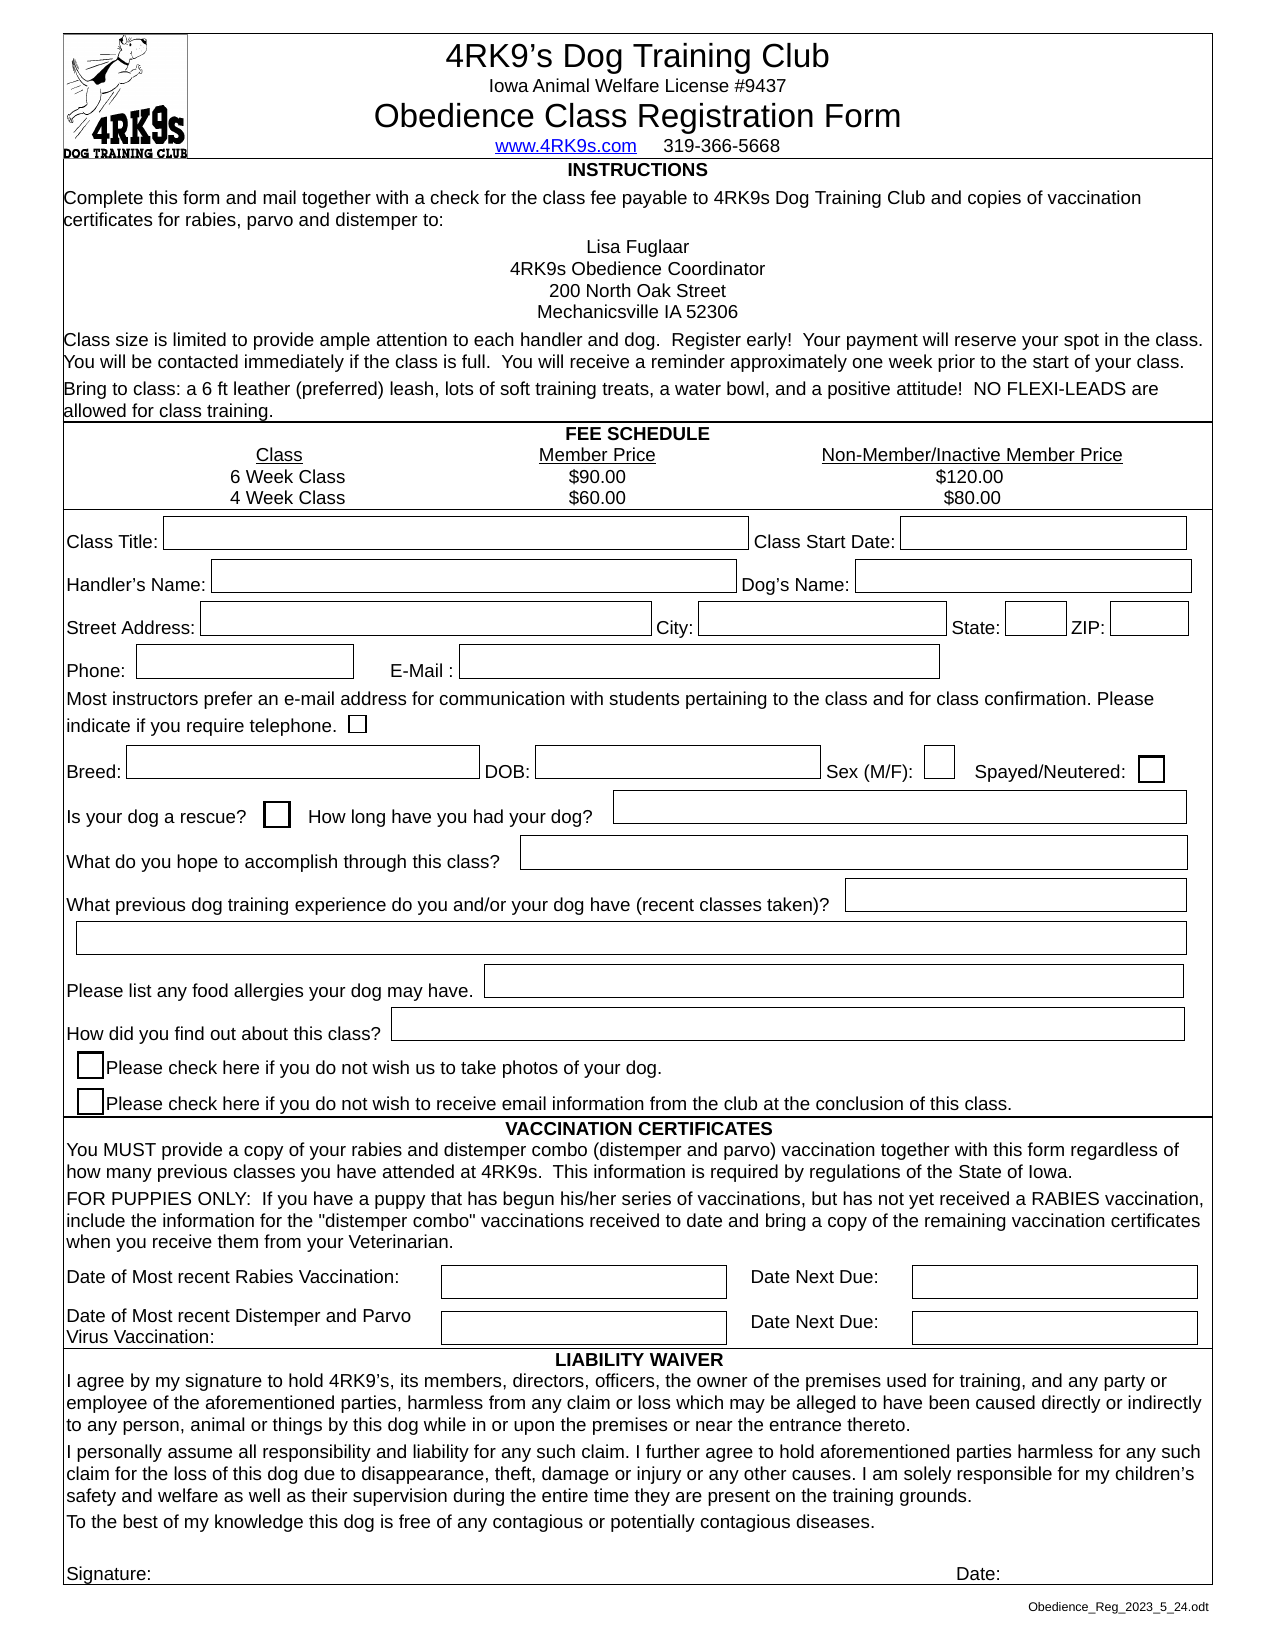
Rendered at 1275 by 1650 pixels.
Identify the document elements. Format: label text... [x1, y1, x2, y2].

table_cell Date of Most recent Rabies Vaccination: [64, 1253, 432, 1298]
table_header 4RK9’s Dog Training Club Iowa Animal Welfare License #9437 Obedience Class Registration Form www.4RK9s.com 319-366-5668 [213, 34, 1062, 158]
table_cell Date Next Due: [732, 1253, 894, 1298]
table_cell LIABILITY WAIVER I agree by my signature to hold 4RK9’s, its members, directors, officers, the owner of the premises used for training, and any party or employee of the aforementioned parties, harmless from any claim or loss which may be alleged to have been caused directly or indirectly to any person, animal or things by this dog while in or upon the premises or near the entrance thereto. I personally assume all responsibility and liability for any such claim. I further agree to hold aforementioned parties harmless for any such claim for the loss of this dog due to disappearance, theft, damage or injury or any other causes. I am solely responsible for my children’s safety and welfare as well as their supervision during the entire time they are present on the training grounds. To the best of my knowledge this dog is free of any contagious or potentially contagious diseases. Signature: Date: [64, 1349, 1212, 1584]
table_cell Date Next Due: [732, 1299, 894, 1348]
table_cell [432, 1253, 732, 1298]
table_cell [432, 1299, 732, 1348]
table_header [188, 34, 213, 158]
table_cell INSTRUCTIONS Complete this form and mail together with a check for the class fee payable to 4RK9s Dog Training Club and copies of vaccination certificates for rabies, parvo and distemper to: Lisa Fuglaar 4RK9s Obedience Coordinator 200 North Oak Street Mechanicsville IA 52306 Class size is limited to provide ample attention to each handler and dog. Register early! Your payment will reserve your spot in the class. You will be contacted immediately if the class is full. You will receive a reminder approximately one week prior to the start of your class. Bring to class: a 6 ft leather (preferred) leash, lots of soft training treats, a water bowl, and a positive attitude! NO FLEXI-LEADS are allowed for class training. [64, 159, 1212, 421]
picture [64, 35, 187, 158]
table_cell VACCINATION CERTIFICATES You MUST provide a copy of your rabies and distemper combo (distemper and parvo) vaccination together with this form regardless of how many previous classes you have attended at 4RK9s. This information is required by regulations of the State of Iowa. FOR PUPPIES ONLY: If you have a puppy that has begun his/her series of vaccinations, but has not yet received a RABIES vaccination, include the information for the "distemper combo" vaccinations received to date and bring a copy of the remaining vaccination certificates when you receive them from your Veterinarian. [64, 1118, 1212, 1253]
table_cell [894, 1299, 1212, 1348]
table_header [1062, 34, 1212, 158]
table_cell FEE SCHEDULE Class Member Price Non-Member/Inactive Member Price 6 Week Class $90.00 $120.00 4 Week Class $60.00 $80.00 [64, 423, 1212, 509]
table_cell Class Title: Class Start Date: Handler’s Name: Dog’s Name: Street Address: City: State: ZIP: Phone: E-Mail : Most instructors prefer an e-mail address for communication with students pertaining to the class and for class confirmation. Please indicate if you require telephone. Breed: DOB: Sex (M/F): Spayed/Neutered: Is your dog a rescue? How long have you had your dog? What do you hope to accomplish through this class? What previous dog training experience do you and/or your dog have (recent classes taken)? Please list any food allergies your dog may have. How did you find out about this class? Please check here if you do not wish us to take photos of your dog. Please check here if you do not wish to receive email information from the club at the conclusion of this class. [64, 510, 1212, 1116]
table_cell [894, 1253, 1212, 1298]
table_cell Date of Most recent Distemper and Parvo Virus Vaccination: [64, 1299, 432, 1348]
